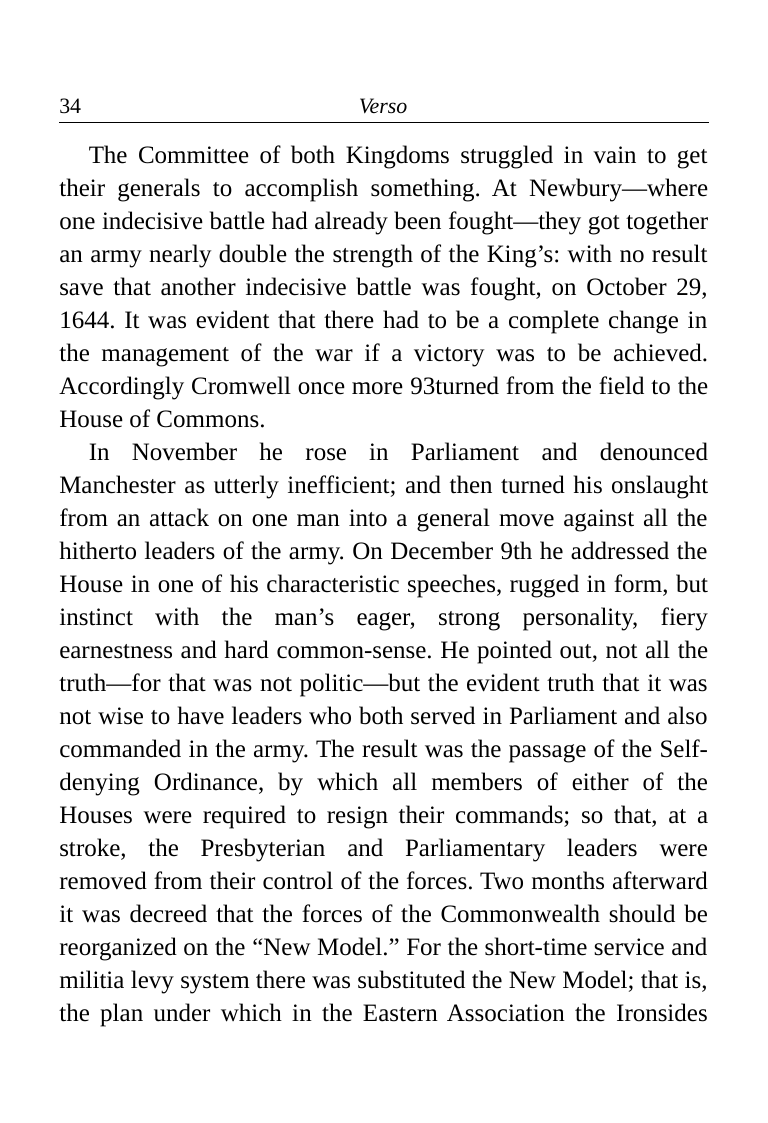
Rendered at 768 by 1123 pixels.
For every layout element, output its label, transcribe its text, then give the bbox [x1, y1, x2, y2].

text In November he rose in Parliament and denounced Manchester as utterly inefficient; and then turned his onslaught from an attack on one man into a general move against all the hitherto leaders of the army. On December 9th he addressed the House in one of his characteristic speeches, rugged in form, but instinct with the man’s eager, strong personality, fiery earnestness and hard common-sense. He pointed out, not all the truth—for that was not politic—but the evident truth that it was not wise to have leaders who both served in Parliament and also commanded in the army. The result was the passage of the Self-denying Ordinance, by which all members of either of the Houses were required to resign their commands; so that, at a stroke, the Presbyterian and Parliamentary leaders were removed from their control of the forces. Two months afterward it was decreed that the forces of the Commonwealth should be reorganized on the “New Model.” For the short-time service and militia levy system there was substituted the New Model; that is, the plan under which in the Eastern Association the Ironsides [59, 437, 709, 1027]
text The Committee of both Kingdoms struggled in vain to get their generals to accomplish something. At Newbury—where one indecisive battle had already been fought—they got together an army nearly double the strength of the King’s: with no result save that another indecisive battle was fought, on October 29, 1644. It was evident that there had to be a complete change in the management of the war if a victory was to be achieved. Accordingly Cromwell once more 93turned from the field to the House of Commons. [59, 140, 709, 433]
